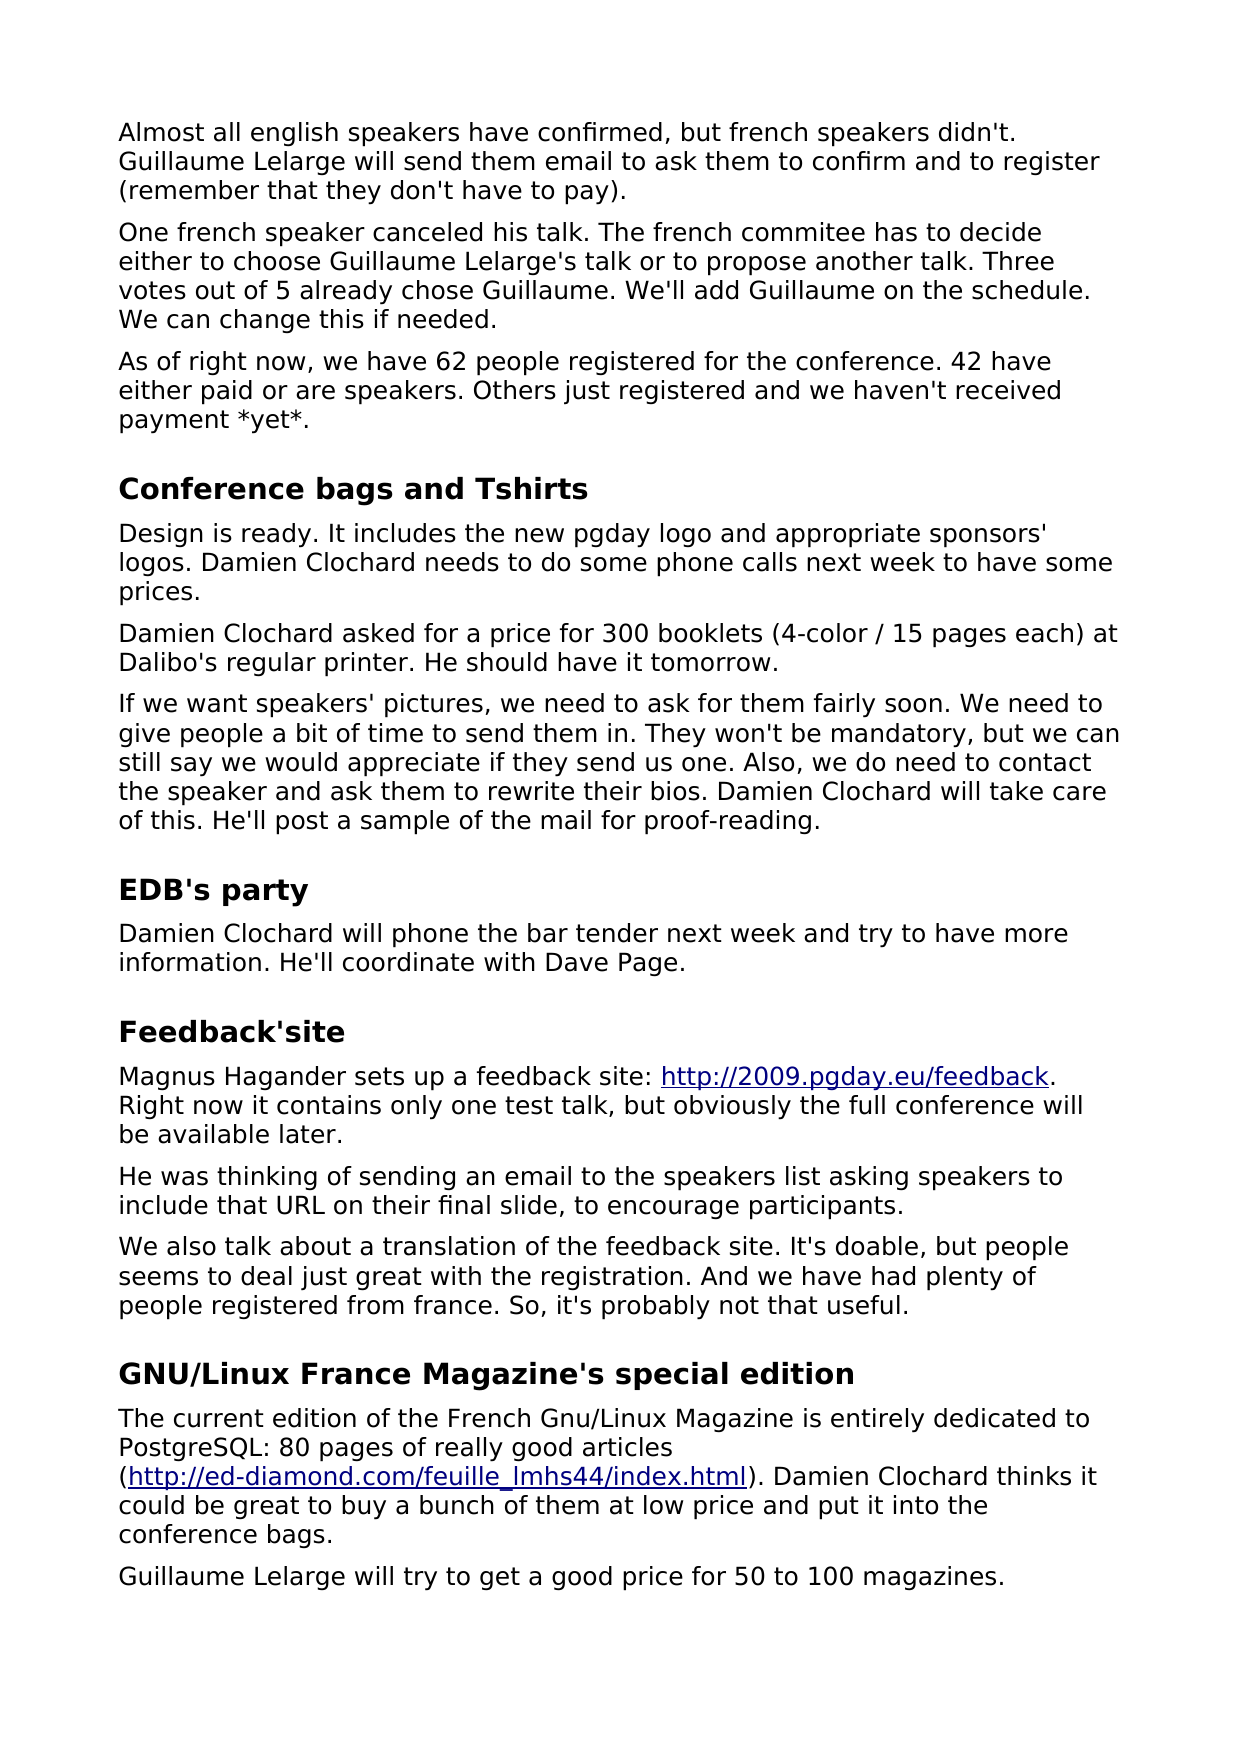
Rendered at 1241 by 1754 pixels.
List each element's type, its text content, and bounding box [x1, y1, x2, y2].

text If we want speakers' pictures, we need to ask for them fairly soon. We need to give people a bit of time to send them in. They won't be mandatory, but we can still say we would appreciate if they send us one. Also, we do need to contact the speaker and ask them to rewrite their bios. Damien Clochard will take care of this. He'll post a sample of the mail for proof-reading. [118, 689, 1122, 835]
text Magnus Hagander sets up a feedback site: http://2009.pgday.eu/feedback. Right now it contains only one test talk, but obviously the full conference will be available later. [118, 1062, 1122, 1149]
text We also talk about a translation of the feedback site. It's doable, but people seems to deal just great with the registration. And we have had plenty of people registered from france. So, it's probably not that useful. [118, 1232, 1122, 1320]
subtitle Feedback'site [118, 1015, 1122, 1049]
subtitle EDB's party [118, 873, 1122, 907]
text One french speaker canceled his talk. The french commitee has to decide either to choose Guillaume Lelarge's talk or to propose another talk. Three votes out of 5 already chose Guillaume. We'll add Guillaume on the schedule. We can change this if needed. [118, 218, 1122, 335]
text He was thinking of sending an email to the speakers list asking speakers to include that URL on their final slide, to encourage participants. [118, 1162, 1122, 1220]
text Damien Clochard will phone the bar tender next week and try to have more information. He'll coordinate with Dave Page. [118, 919, 1122, 978]
subtitle Conference bags and Tshirts [118, 472, 1122, 506]
text Damien Clochard asked for a price for 300 booklets (4-color / 15 pages each) at Dalibo's regular printer. He should have it tomorrow. [118, 619, 1122, 677]
text As of right now, we have 62 people registered for the conference. 42 have either paid or are speakers. Others just registered and we haven't received payment *yet*. [118, 347, 1122, 435]
text The current edition of the French Gnu/Linux Magazine is entirely dedicated to PostgreSQL: 80 pages of really good articles (http://ed-diamond.com/feuille_lmhs44/index.html). Damien Clochard thinks it could be great to buy a bunch of them at low price and put it into the conference bags. [118, 1404, 1122, 1550]
text Design is ready. It includes the new pgday logo and appropriate sponsors' logos. Damien Clochard needs to do some phone calls next week to have some prices. [118, 519, 1122, 606]
text Almost all english speakers have confirmed, but french speakers didn't. Guillaume Lelarge will send them email to ask them to confirm and to register (remember that they don't have to pay). [118, 118, 1122, 206]
subtitle GNU/Linux France Magazine's special edition [118, 1357, 1122, 1391]
text Guillaume Lelarge will try to get a good price for 50 to 100 magazines. [118, 1562, 1122, 1591]
